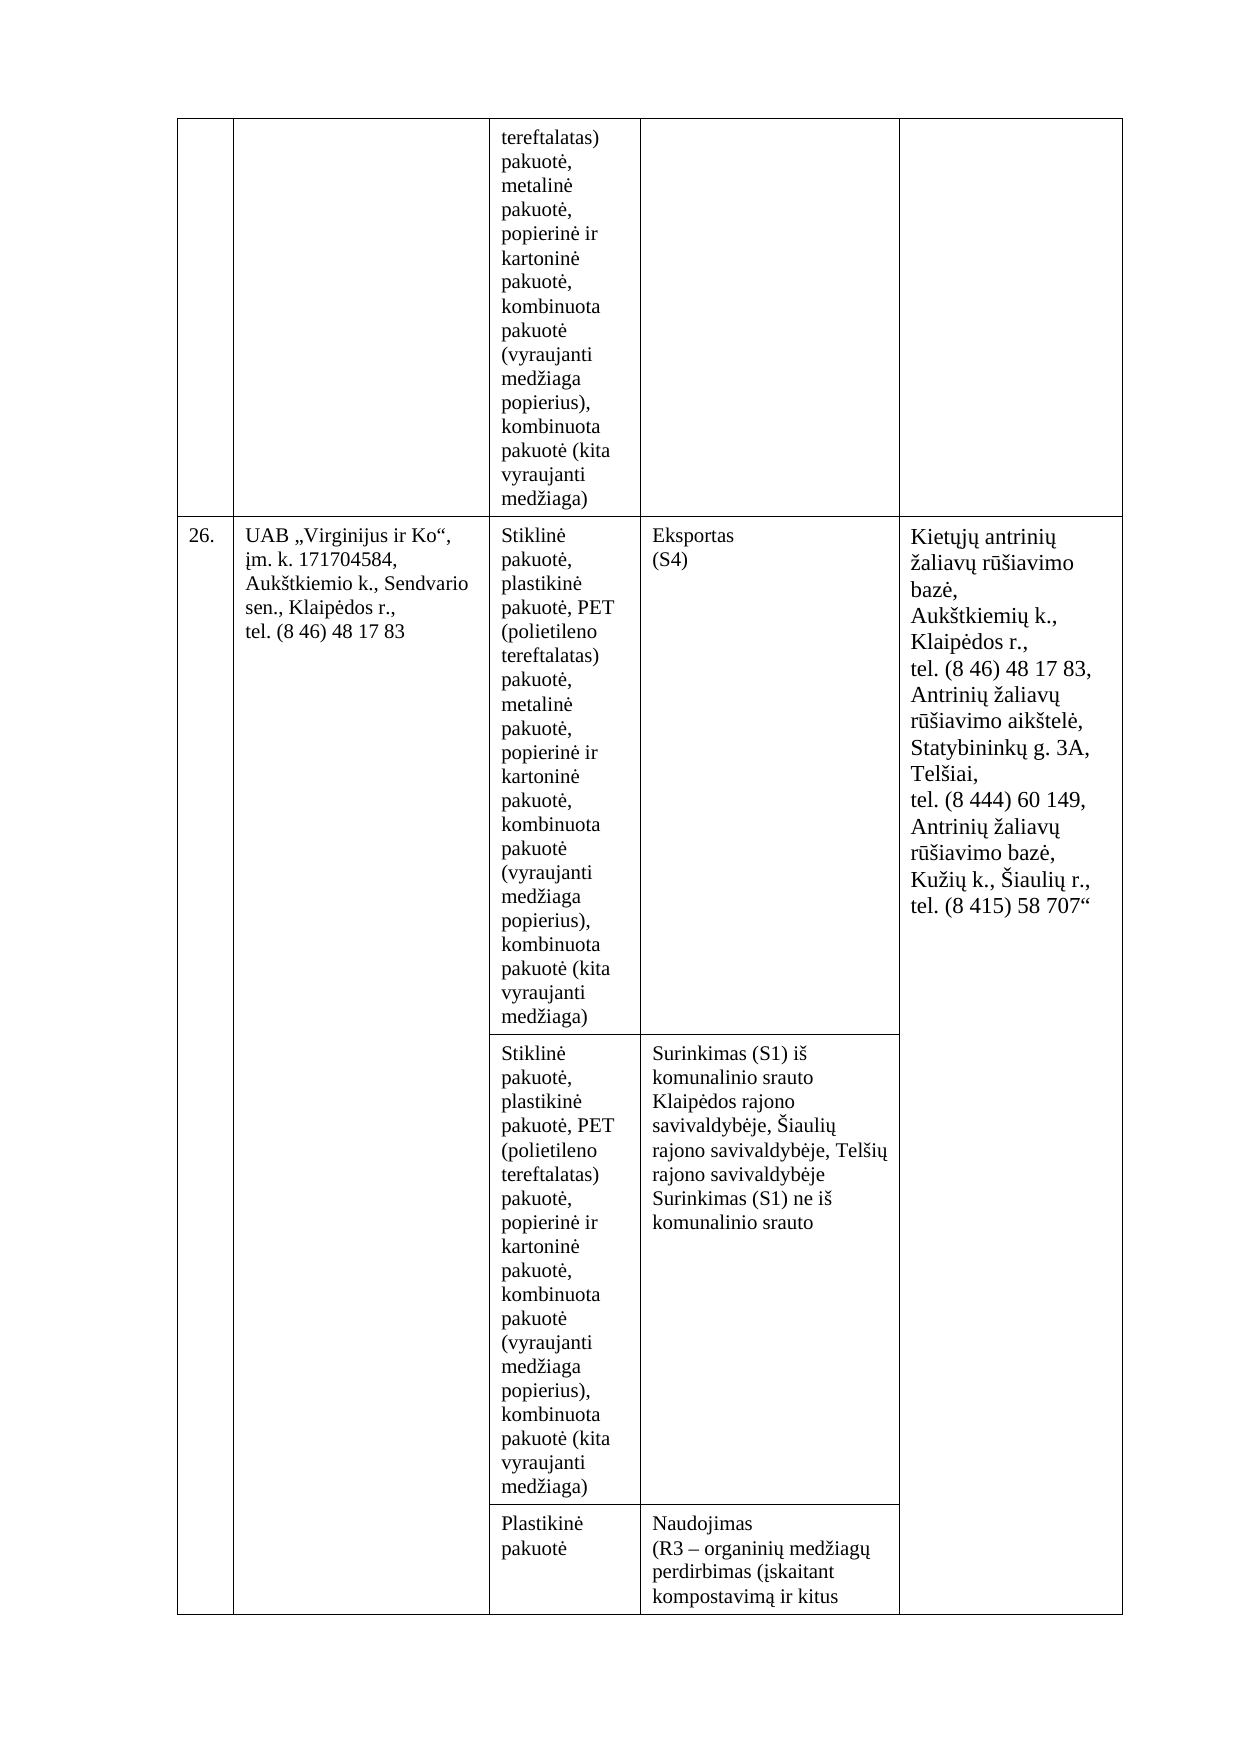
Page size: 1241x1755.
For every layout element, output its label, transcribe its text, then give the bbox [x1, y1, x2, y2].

table_cell Naudojimas (R3 – organinių medžiagų perdirbimas (įskaitant kompostavimą ir kitus [641, 1505, 899, 1613]
table_cell Eksportas (S4) [641, 517, 899, 1034]
table_cell [900, 119, 1122, 516]
table_cell Stiklinė pakuotė, plastikinė pakuotė, PET (polietileno tereftalatas) pakuotė, popierinė ir kartoninė pakuotė, kombinuota pakuotė (vyraujanti medžiaga popierius), kombinuota pakuotė (kita vyraujanti medžiaga) [490, 1035, 640, 1504]
table_cell 26. [178, 517, 233, 1613]
table_cell [178, 119, 233, 516]
table_cell UAB „Virginijus ir Ko“, įm. k. 171704584, Aukštkiemio k., Sendvario sen., Klaipėdos r., tel. (8 46) 48 17 83 [234, 517, 489, 1613]
table_cell [641, 119, 899, 516]
table_cell [234, 119, 489, 516]
table_cell Stiklinė pakuotė, plastikinė pakuotė, PET (polietileno tereftalatas) pakuotė, metalinė pakuotė, popierinė ir kartoninė pakuotė, kombinuota pakuotė (vyraujanti medžiaga popierius), kombinuota pakuotė (kita vyraujanti medžiaga) [490, 517, 640, 1034]
table_cell Kietųjų antrinių žaliavų rūšiavimo bazė, Aukštkiemių k., Klaipėdos r., tel. (8 46) 48 17 83, Antrinių žaliavų rūšiavimo aikštelė, Statybininkų g. 3A, Telšiai, tel. (8 444) 60 149, Antrinių žaliavų rūšiavimo bazė, Kužių k., Šiaulių r., tel. (8 415) 58 707“ [900, 517, 1122, 1613]
table_cell Surinkimas (S1) iš komunalinio srauto Klaipėdos rajono savivaldybėje, Šiaulių rajono savivaldybėje, Telšių rajono savivaldybėje Surinkimas (S1) ne iš komunalinio srauto [641, 1035, 899, 1504]
table_cell Plastikinė pakuotė [490, 1505, 640, 1613]
table_cell tereftalatas) pakuotė, metalinė pakuotė, popierinė ir kartoninė pakuotė, kombinuota pakuotė (vyraujanti medžiaga popierius), kombinuota pakuotė (kita vyraujanti medžiaga) [490, 119, 640, 516]
